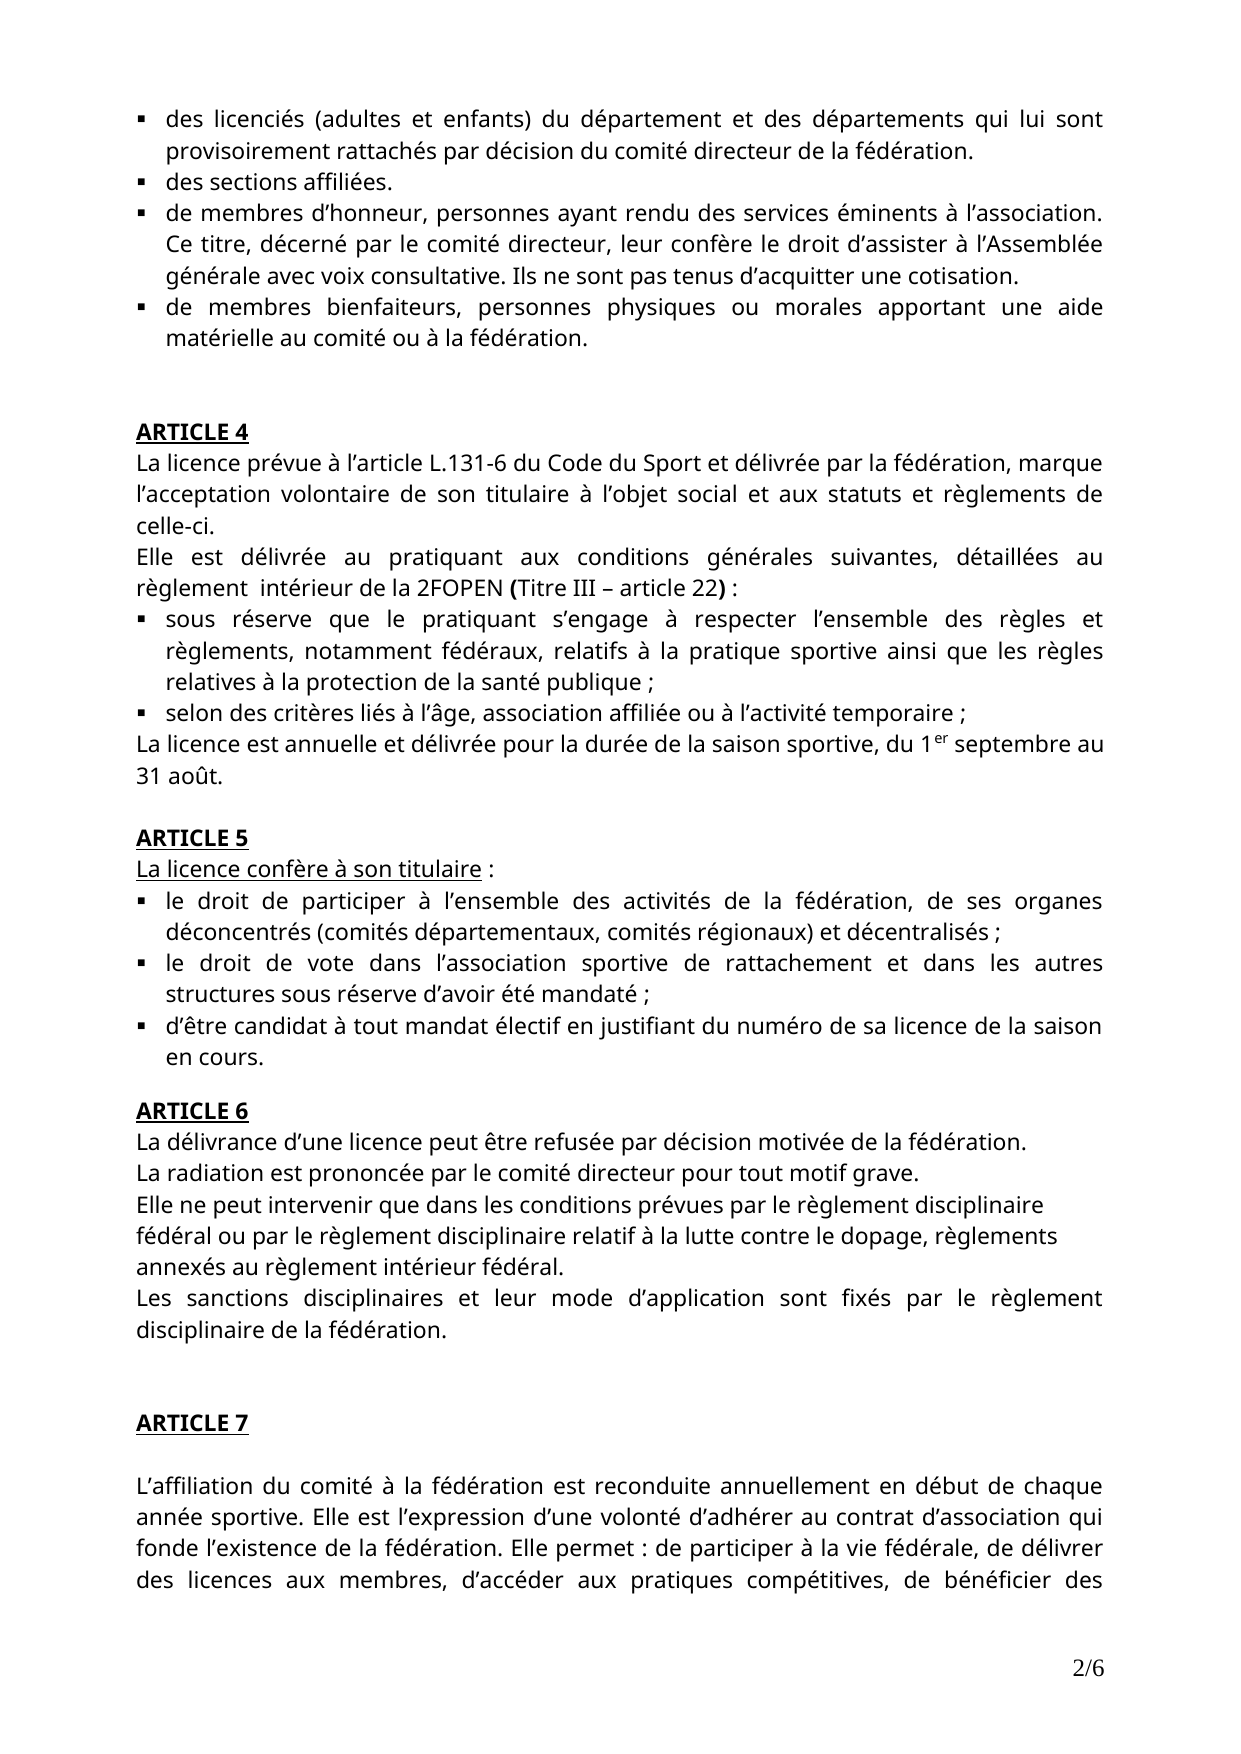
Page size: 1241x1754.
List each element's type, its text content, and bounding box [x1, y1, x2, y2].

text L’affiliation du comité à la fédération est reconduite annuellement en début de chaque année sportive. Elle est l’expression d’une volonté d’adhérer au contrat d’association qui fonde l’existence de la fédération. Elle permet : de participer à la vie fédérale, de délivrer des licences aux membres, d’accéder aux pratiques compétitives, de bénéficier des [136, 1470, 1104, 1595]
list le droit de participer à l’ensemble des activités de la fédération, de ses organes déconcentrés (comités départementaux, comités régionaux) et décentralisés ; [136, 885, 1104, 947]
list d’être candidat à tout mandat électif en justifiant du numéro de sa licence de la saison en cours. [136, 1010, 1104, 1072]
list des licenciés (adultes et enfants) du département et des départements qui lui sont provisoirement rattachés par décision du comité directeur de la fédération. [136, 103, 1104, 166]
text La licence prévue à l’article L.131-6 du Code du Sport et délivrée par la fédération, marque l’acceptation volontaire de son titulaire à l’objet social et aux statuts et règlements de celle-ci. [136, 447, 1104, 541]
list le droit de vote dans l’association sportive de rattachement et dans les autres structures sous réserve d’avoir été mandaté ; [136, 947, 1104, 1010]
text La délivrance d’une licence peut être refusée par décision motivée de la fédération. [136, 1126, 1104, 1157]
text ARTICLE 7 [136, 1407, 1104, 1439]
subtitle ARTICLE 5 [136, 822, 1104, 853]
list selon des critères liés à l’âge, association affiliée ou à l’activité temporaire ; [136, 697, 1104, 728]
text Les sanctions disciplinaires et leur mode d’application sont fixés par le règlement disciplinaire de la fédération. [136, 1282, 1104, 1345]
list de membres d’honneur, personnes ayant rendu des services éminents à l’association. Ce titre, décerné par le comité directeur, leur confère le droit d’assister à l’Assemblée générale avec voix consultative. Ils ne sont pas tenus d’acquitter une cotisation. [136, 197, 1104, 291]
subtitle ARTICLE 4 [136, 416, 1104, 447]
text La licence est annuelle et délivrée pour la durée de la saison sportive, du 1er septembre au 31 août. [136, 728, 1104, 791]
text Elle est délivrée au pratiquant aux conditions générales suivantes, détaillées au règlement intérieur de la 2FOPEN (Titre III – article 22) : [136, 541, 1104, 603]
list des sections affiliées. [136, 166, 1104, 197]
list de membres bienfaiteurs, personnes physiques ou morales apportant une aide matérielle au comité ou à la fédération. [136, 291, 1104, 353]
subtitle ARTICLE 6 [136, 1095, 1104, 1126]
text La licence confère à son titulaire : [136, 853, 1104, 885]
list sous réserve que le pratiquant s’engage à respecter l’ensemble des règles et règlements, notamment fédéraux, relatifs à la pratique sportive ainsi que les règles relatives à la protection de la santé publique ; [136, 603, 1104, 697]
text Elle ne peut intervenir que dans les conditions prévues par le règlement disciplinaire fédéral ou par le règlement disciplinaire relatif à la lutte contre le dopage, règlements annexés au règlement intérieur fédéral. [136, 1189, 1104, 1282]
text La radiation est prononcée par le comité directeur pour tout motif grave. [136, 1157, 1104, 1189]
